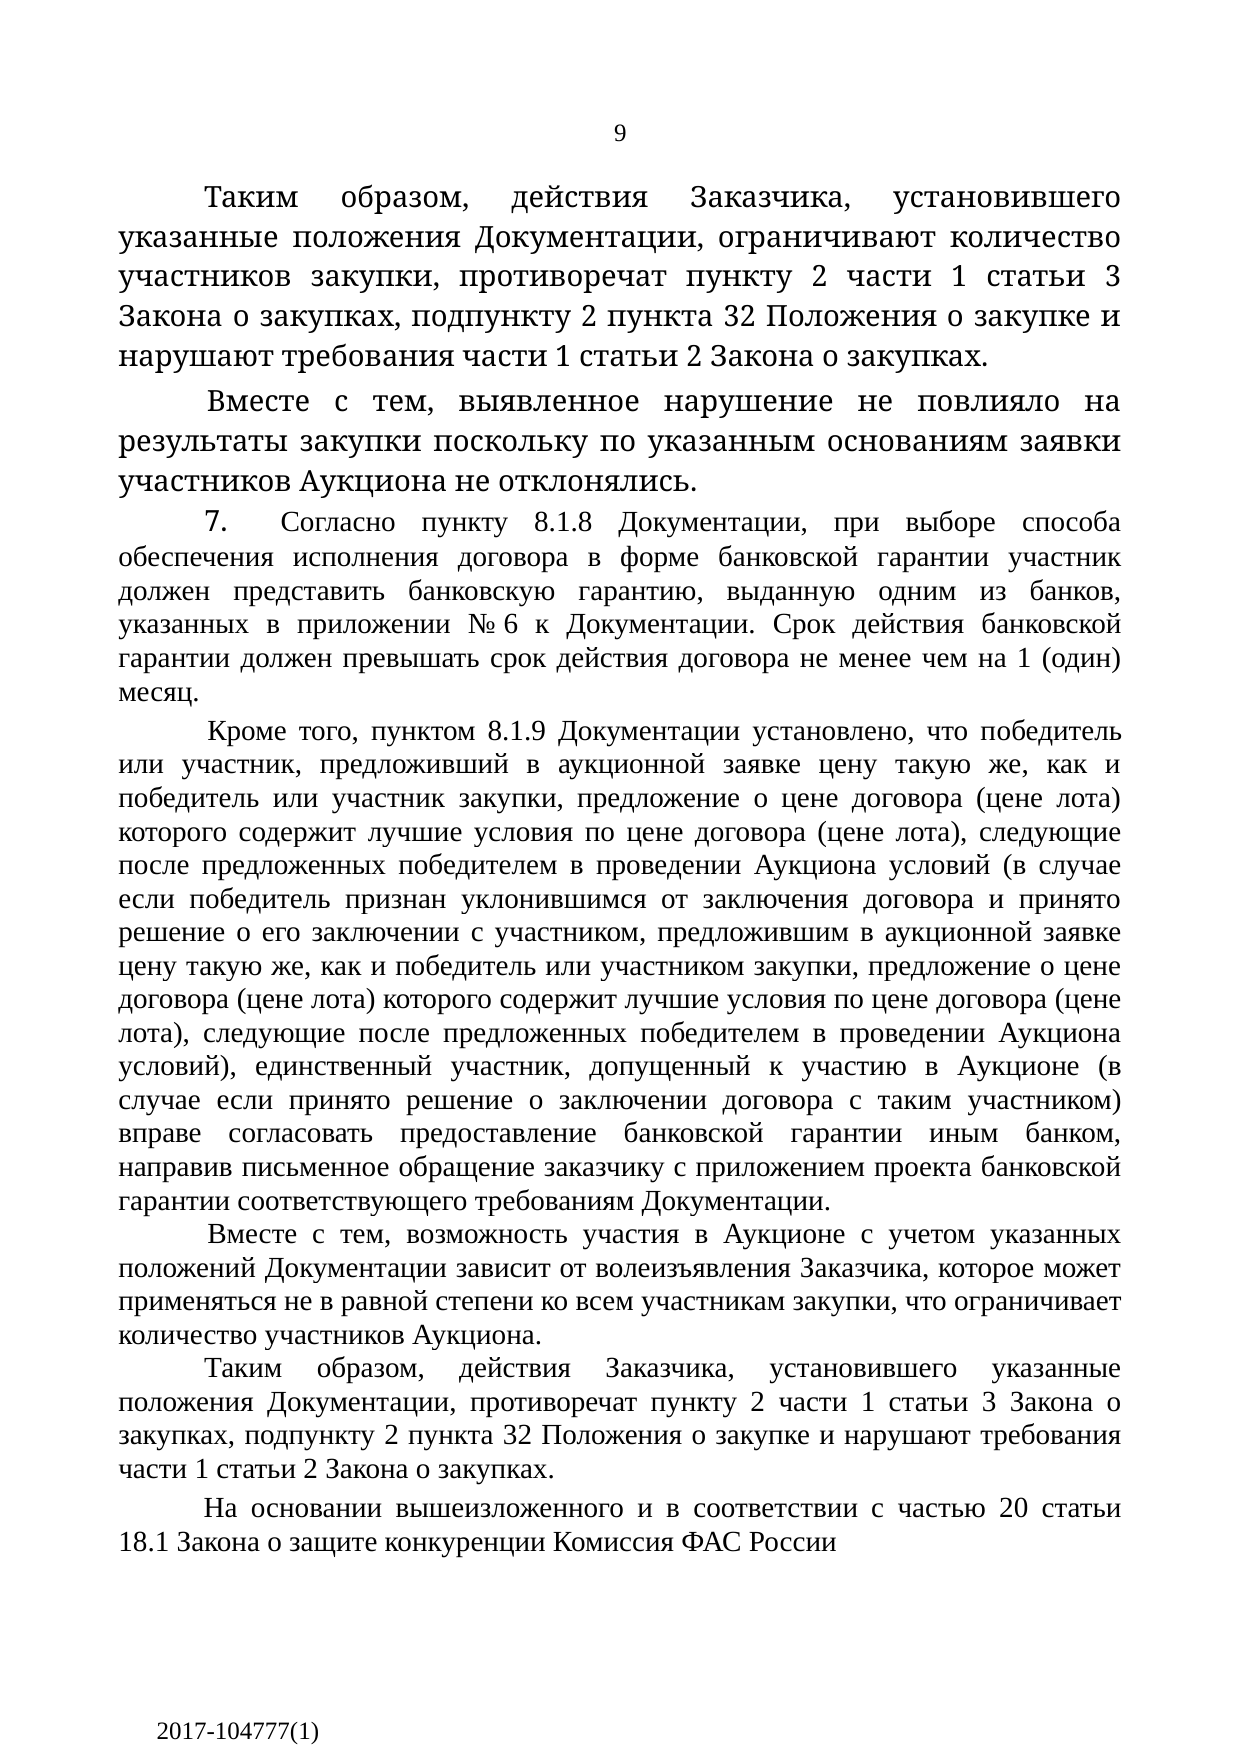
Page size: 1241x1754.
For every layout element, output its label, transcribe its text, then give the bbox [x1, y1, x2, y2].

text 7. Согласно пункту 8.1.8 Документации, при выборе способа обеспечения исполнения договора в форме банковской гарантии участник должен представить банковскую гарантию, выданную одним из банков, указанных в приложении № 6 к Документации. Срок действия банковской гарантии должен превышать срок действия договора не менее чем на 1 (один) месяц. [118, 500, 1122, 707]
text Вместе с тем, возможность участия в Аукционе с учетом указанных положений Документации зависит от волеизъявления Заказчика, которое может применяться не в равной степени ко всем участникам закупки, что ограничивает количество участников Аукциона. [118, 1216, 1122, 1350]
text Таким образом, действия Заказчика, установившего указанные положения Документации, ограничивают количество участников закупки, противоречат пункту 2 части 1 статьи 3 Закона о закупках, подпункту 2 пункта 32 Положения о закупке и нарушают требования части 1 статьи 2 Закона о закупках. [118, 176, 1122, 375]
text Кроме того, пунктом 8.1.9 Документации установлено, что победитель или участник, предложивший в аукционной заявке цену такую же, как и победитель или участник закупки, предложение о цене договора (цене лота) которого содержит лучшие условия по цене договора (цене лота), следующие после предложенных победителем в проведении Аукциона условий (в случае если победитель признан уклонившимся от заключения договора и принято решение о его заключении с участником, предложившим в аукционной заявке цену такую же, как и победитель или участником закупки, предложение о цене договора (цене лота) которого содержит лучшие условия по цене договора (цене лота), следующие после предложенных победителем в проведении Аукциона условий), единственный участник, допущенный к участию в Аукционе (в случае если принято решение о заключении договора с таким участником) вправе согласовать предоставление банковской гарантии иным банком, направив письменное обращение заказчику с приложением проекта банковской гарантии соответствующего требованиям Документации. [118, 713, 1122, 1216]
text Вместе с тем, выявленное нарушение не повлияло на результаты закупки поскольку по указанным основаниям заявки участников Аукциона не отклонялись. [118, 381, 1122, 500]
text Таким образом, действия Заказчика, установившего указанные положения Документации, противоречат пункту 2 части 1 статьи 3 Закона о закупках, подпункту 2 пункта 32 Положения о закупке и нарушают требования части 1 статьи 2 Закона о закупках. [118, 1350, 1122, 1484]
text На основании вышеизложенного и в соответствии с частью 20 статьи 18.1 Закона о защите конкуренции Комиссия ФАС России [118, 1491, 1122, 1558]
